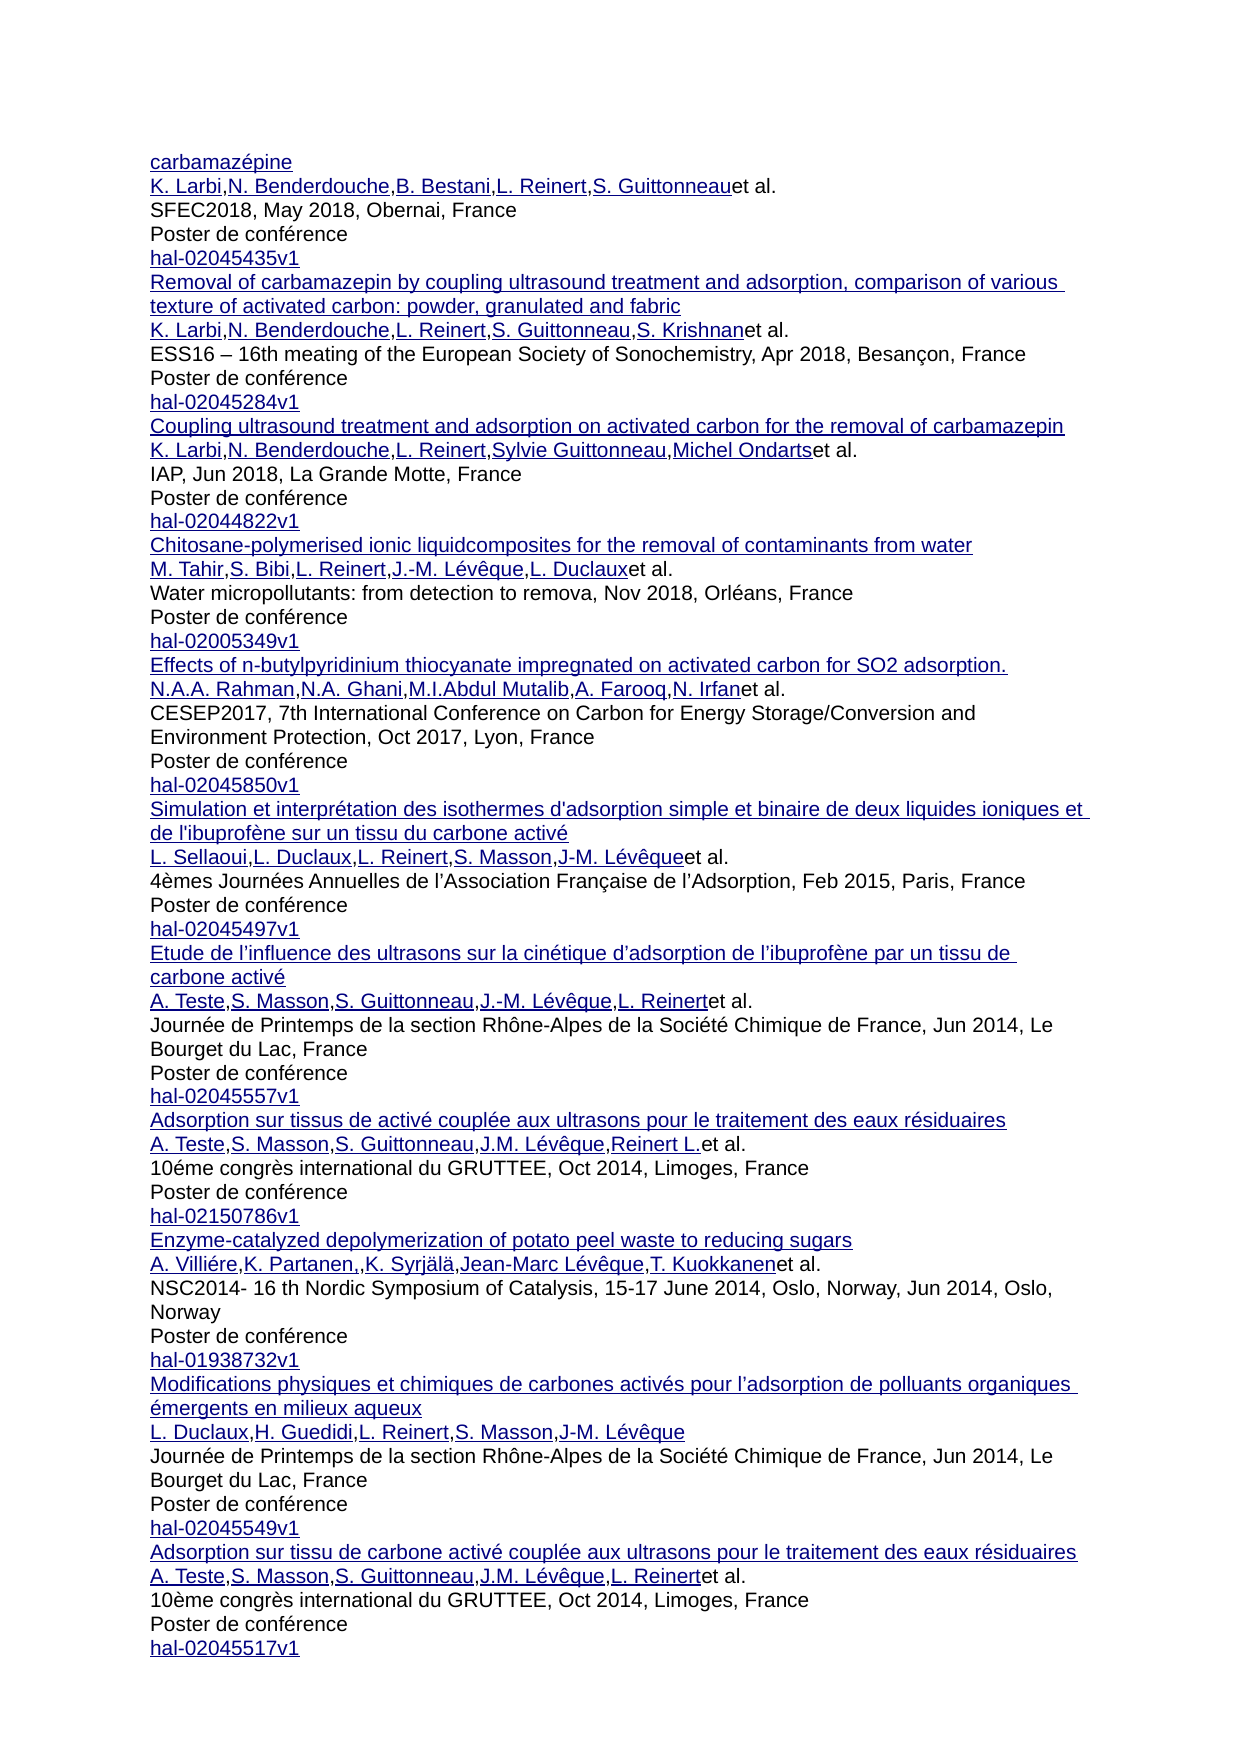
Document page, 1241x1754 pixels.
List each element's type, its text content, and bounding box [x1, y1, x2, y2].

table_cell Adsorption sur tissus de activé couplée aux ultrasons pour le traitement des eaux résiduaires A. Teste,S. Masson,S. Guittonneau,J.M. Lévêque,Reinert L.et al. 10éme congrès international du GRUTTEE, Oct 2014, Limoges, France Poster de conférence hal-02150786v1 [150, 1108, 1090, 1228]
table_cell Effects of n-butylpyridinium thiocyanate impregnated on activated carbon for SO2 adsorption. N.A.A. Rahman,N.A. Ghani,M.I.Abdul Mutalib,A. Farooq,N. Irfanet al. CESEP2017, 7th International Conference on Carbon for Energy Storage/Conversion and Environment Protection, Oct 2017, Lyon, France Poster de conférence hal-02045850v1 [150, 653, 1090, 797]
table_cell Etude de l’influence des ultrasons sur la cinétique d’adsorption de l’ibuprofène par un tissu de carbone activé A. Teste,S. Masson,S. Guittonneau,J.-M. Lévêque,L. Reinertet al. Journée de Printemps de la section Rhône-Alpes de la Société Chimique de France, Jun 2014, Le Bourget du Lac, France Poster de conférence hal-02045557v1 [150, 941, 1090, 1108]
table_cell Modifications physiques et chimiques de carbones activés pour l’adsorption de polluants organiques émergents en milieux aqueux L. Duclaux,H. Guedidi,L. Reinert,S. Masson,J-M. Lévêque Journée de Printemps de la section Rhône-Alpes de la Société Chimique de France, Jun 2014, Le Bourget du Lac, France Poster de conférence hal-02045549v1 [150, 1372, 1090, 1539]
table_cell Removal of carbamazepin by coupling ultrasound treatment and adsorption, comparison of various texture of activated carbon: powder, granulated and fabric K. Larbi,N. Benderdouche,L. Reinert,S. Guittonneau,S. Krishnanet al. ESS16 – 16th meating of the European Society of Sonochemistry, Apr 2018, Besançon, France Poster de conférence hal-02045284v1 [150, 270, 1090, 413]
table_cell Simulation et interprétation des isothermes d'adsorption simple et binaire de deux liquides ioniques et [150, 797, 1090, 818]
table_cell Coupling ultrasound treatment and adsorption on activated carbon for the removal of carbamazepin K. Larbi,N. Benderdouche,L. Reinert,Sylvie Guittonneau,Michel Ondartset al. IAP, Jun 2018, La Grande Motte, France Poster de conférence hal-02044822v1 [150, 414, 1090, 533]
table_cell Couplage de traitement ultrasonore et de l’adsorption sur carbone activé pour l’élimination de la carbamazépine K. Larbi,N. Benderdouche,B. Bestani,L. Reinert,S. Guittonneauet al. SFEC2018, May 2018, Obernai, France Poster de conférence hal-02045435v1 [150, 150, 1090, 270]
table_cell de l'ibuprofène sur un tissu du carbone activé L. Sellaoui,L. Duclaux,L. Reinert,S. Masson,J-M. Lévêqueet al. 4èmes Journées Annuelles de l’Association Française de l’Adsorption, Feb 2015, Paris, France Poster de conférence hal-02045497v1 [150, 819, 1090, 941]
table_cell Chitosane-polymerised ionic liquidcomposites for the removal of contaminants from water M. Tahir,S. Bibi,L. Reinert,J.-M. Lévêque,L. Duclauxet al. Water micropollutants: from detection to remova, Nov 2018, Orléans, France Poster de conférence hal-02005349v1 [150, 533, 1090, 653]
table_cell Adsorption sur tissu de carbone activé couplée aux ultrasons pour le traitement des eaux résiduaires A. Teste,S. Masson,S. Guittonneau,J.M. Lévêque,L. Reinertet al. 10ème congrès international du GRUTTEE, Oct 2014, Limoges, France Poster de conférence hal-02045517v1 [150, 1540, 1090, 1659]
table_cell Enzyme-catalyzed depolymerization of potato peel waste to reducing sugars A. Villiére,K. Partanen,,K. Syrjälä,Jean-Marc Lévêque,T. Kuokkanenet al. NSC2014- 16 th Nordic Symposium of Catalysis, 15-17 June 2014, Oslo, Norway, Jun 2014, Oslo, Norway Poster de conférence hal-01938732v1 [150, 1228, 1090, 1372]
